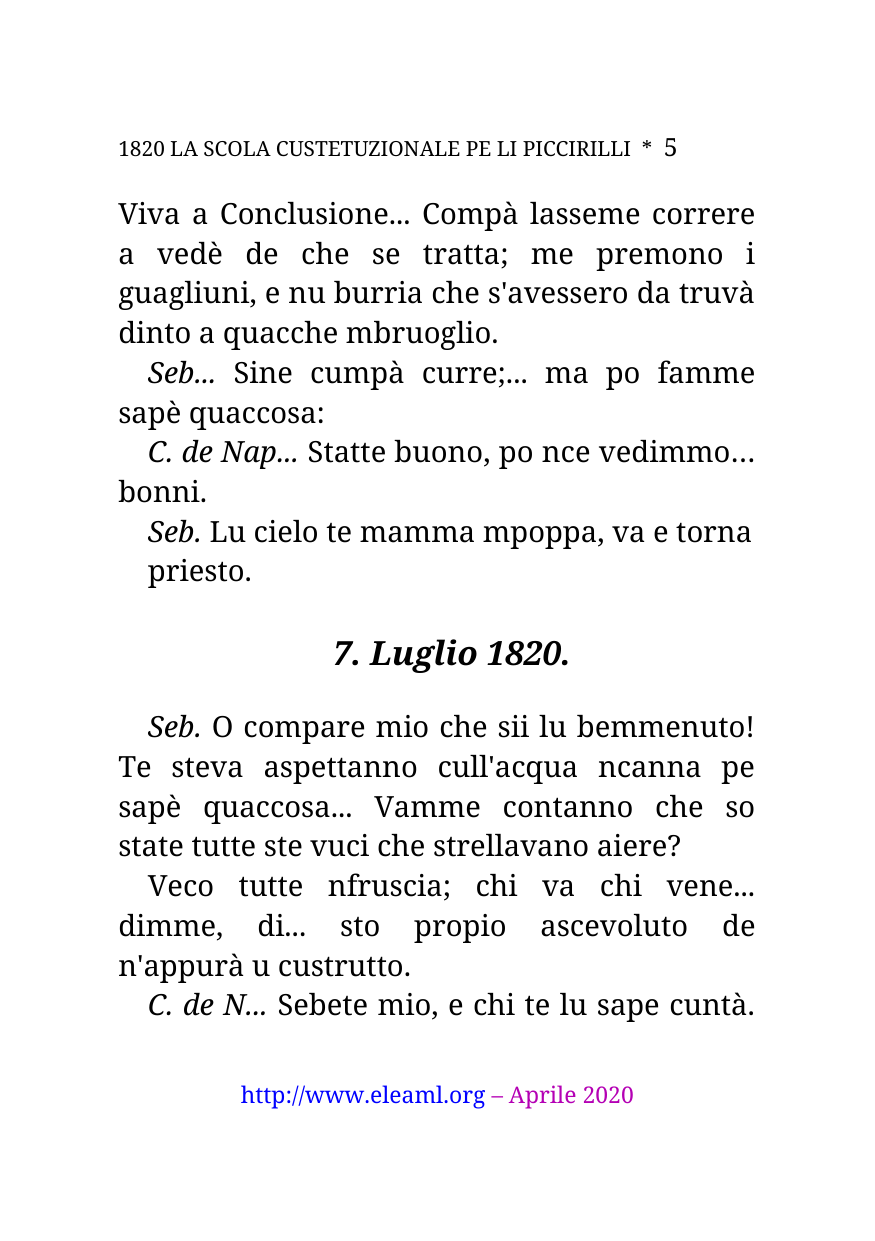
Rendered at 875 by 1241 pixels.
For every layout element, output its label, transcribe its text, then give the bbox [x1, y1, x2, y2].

text priesto. [118, 551, 756, 590]
text Seb. Lu cielo te mamma mpoppa, va e torna [118, 511, 756, 551]
text Veco tutte nfruscia; chi va chi vene... dimme, di... sto propio ascevoluto de n'appurà u custrutto. [118, 865, 756, 984]
text 7. Luglio 1820. [118, 630, 756, 675]
text C. de N... Sebete mio, e chi te lu sape cuntà. [118, 984, 756, 1024]
text Seb... Sine cumpà curre;... ma po famme sapè quaccosa: [118, 352, 756, 432]
text Viva a Conclusione... Compà lasseme correre a vedè de che se tratta; me premono i guagliuni, e nu burria che s'avessero da truvà dinto a quacche mbruoglio. [118, 193, 756, 352]
text Seb. O compare mio che sii lu bemmenuto! Te steva aspettanno cull'acqua ncanna pe sapè quaccosa... Vamme contanno che so state tutte ste vuci che strellavano aiere? [118, 707, 756, 865]
text C. de Nap... Statte buono, po nce vedimmo… bonni. [118, 432, 756, 511]
